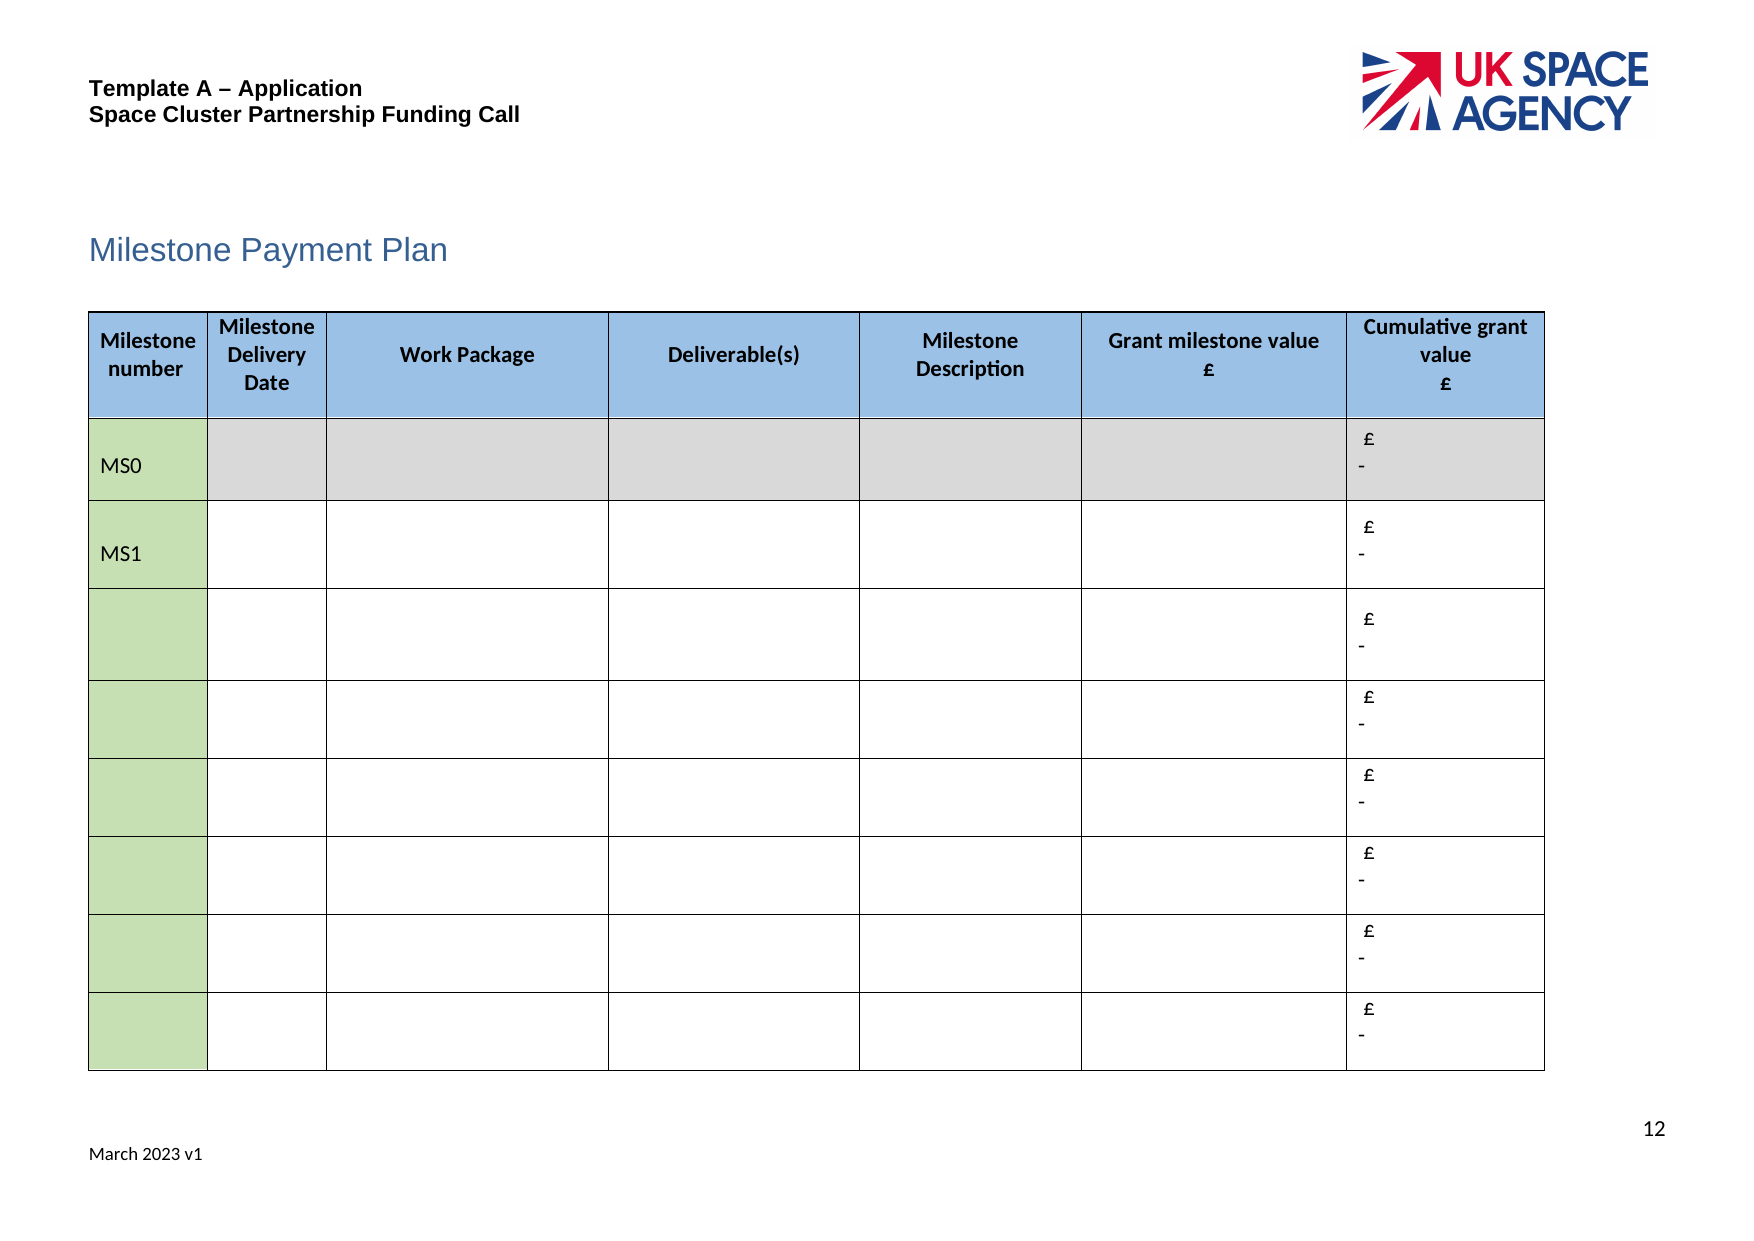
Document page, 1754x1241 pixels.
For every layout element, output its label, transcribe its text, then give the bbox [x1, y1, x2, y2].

table_cell [1082, 419, 1346, 500]
table_cell [89, 837, 207, 914]
table_header Cumulative grant value £ [1347, 313, 1544, 417]
table_cell [208, 993, 326, 1069]
table_cell £ - [1347, 837, 1544, 914]
table_cell [609, 589, 859, 680]
table_cell MS0 [89, 419, 207, 500]
table_cell [327, 759, 608, 836]
table_cell [89, 915, 207, 992]
table_header Deliverable(s) [609, 313, 859, 417]
table_header Grant milestone value £ [1082, 313, 1346, 417]
table_cell [327, 837, 608, 914]
table_cell [208, 501, 326, 588]
table_cell [609, 501, 859, 588]
table_cell [860, 501, 1081, 588]
table_cell [609, 759, 859, 836]
table_cell £ - [1347, 915, 1544, 992]
table_cell [327, 501, 608, 588]
table_cell [860, 681, 1081, 758]
table_cell [860, 419, 1081, 500]
table_cell £ - [1347, 589, 1544, 680]
table_header Work Package [327, 313, 608, 417]
table_cell £ - [1347, 993, 1544, 1069]
subtitle Milestone Payment Plan [89, 230, 1665, 268]
table_header Milestone number [89, 313, 207, 417]
table_cell [89, 993, 207, 1069]
table_cell [1082, 589, 1346, 680]
table_cell [609, 993, 859, 1069]
table_cell £ - [1347, 419, 1544, 500]
table_cell [1082, 681, 1346, 758]
table_cell [327, 681, 608, 758]
table_cell [208, 837, 326, 914]
table_cell [208, 589, 326, 680]
table_cell [208, 681, 326, 758]
table_cell [1082, 759, 1346, 836]
table_cell [89, 681, 207, 758]
table_cell [327, 419, 608, 500]
table_cell [89, 759, 207, 836]
table_cell [327, 915, 608, 992]
table_cell [1082, 837, 1346, 914]
table_cell [860, 993, 1081, 1069]
table_cell [1082, 993, 1346, 1069]
table_cell [327, 993, 608, 1069]
table_cell £ - [1347, 501, 1544, 588]
table_cell [609, 419, 859, 500]
table_cell [208, 915, 326, 992]
table_cell [89, 589, 207, 680]
table_cell [860, 915, 1081, 992]
table_cell [609, 837, 859, 914]
table_cell [1082, 915, 1346, 992]
table_header Milestone Description [860, 313, 1081, 417]
table_cell £ - [1347, 681, 1544, 758]
table_cell MS1 [89, 501, 207, 588]
table_cell [208, 759, 326, 836]
table_cell [208, 419, 326, 500]
table_cell £ - [1347, 759, 1544, 836]
table_cell [860, 759, 1081, 836]
table_cell [1082, 501, 1346, 588]
table_cell [860, 589, 1081, 680]
table_header Milestone Delivery Date [208, 313, 326, 417]
table_cell [327, 589, 608, 680]
table_cell [609, 915, 859, 992]
table_cell [609, 681, 859, 758]
table_cell [860, 837, 1081, 914]
